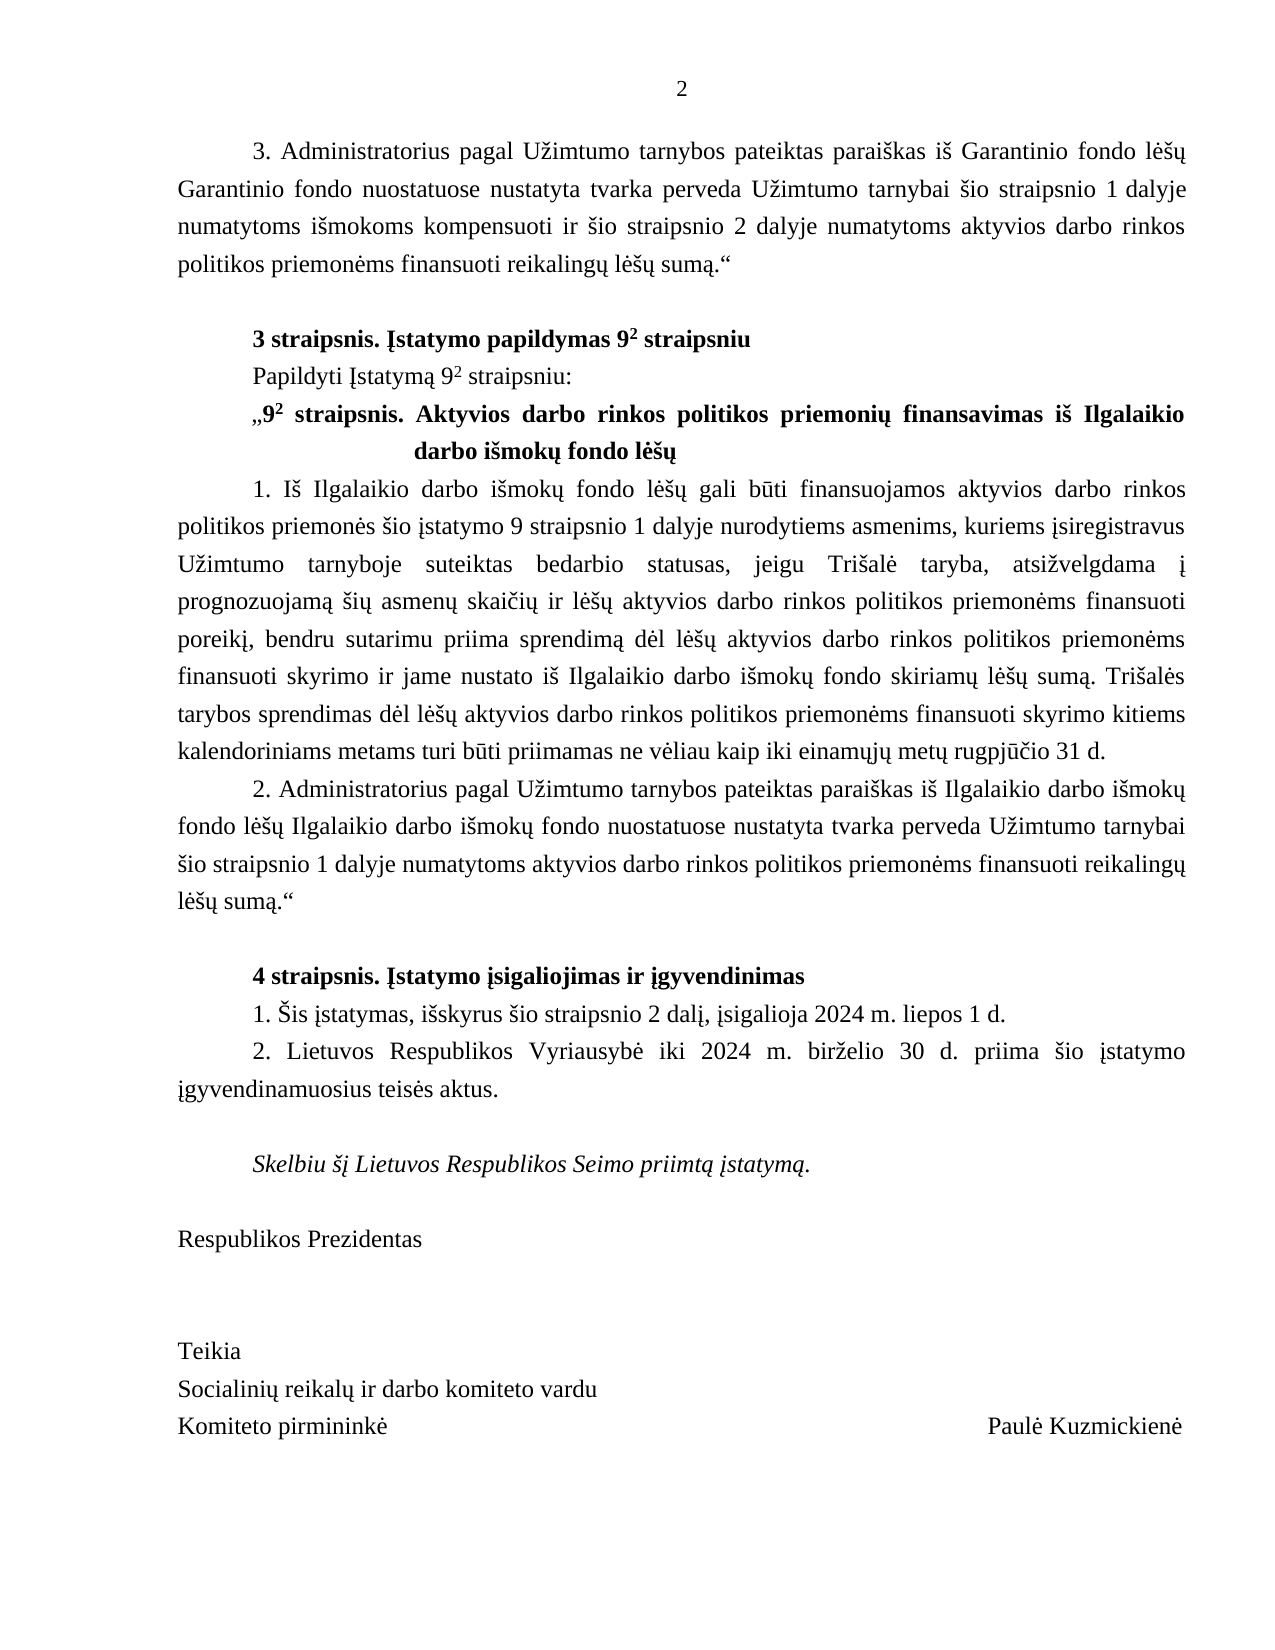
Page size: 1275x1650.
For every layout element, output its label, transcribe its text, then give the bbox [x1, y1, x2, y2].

text 4 straipsnis. Įstatymo įsigaliojimas ir įgyvendinimas [177, 953, 1186, 990]
text 1. Iš Ilgalaikio darbo išmokų fondo lėšų gali būti finansuojamos aktyvios darbo rinkos politikos priemonės šio įstatymo 9 straipsnio 1 dalyje nurodytiems asmenims, kuriems įsiregistravus Užimtumo tarnyboje suteiktas bedarbio statusas, jeigu Trišalė taryba, atsižvelgdama į prognozuojamą šių asmenų skaičių ir lėšų aktyvios darbo rinkos politikos priemonėms finansuoti poreikį, bendru sutarimu priima sprendimą dėl lėšų aktyvios darbo rinkos politikos priemonėms finansuoti skyrimo ir jame nustato iš Ilgalaikio darbo išmokų fondo skiriamų lėšų sumą. Trišalės tarybos sprendimas dėl lėšų aktyvios darbo rinkos politikos priemonėms finansuoti skyrimo kitiems kalendoriniams metams turi būti priimamas ne vėliau kaip iki einamųjų metų rugpjūčio 31 d. [177, 465, 1186, 765]
text Respublikos Prezidentas [177, 1215, 1186, 1253]
text 3. Administratorius pagal Užimtumo tarnybos pateiktas paraiškas iš Garantinio fondo lėšų Garantinio fondo nuostatuose nustatyta tvarka perveda Užimtumo tarnybai šio straipsnio 1 dalyje numatytoms išmokoms kompensuoti ir šio straipsnio 2 dalyje numatytoms aktyvios darbo rinkos politikos priemonėms finansuoti reikalingų lėšų sumą.“ [177, 128, 1186, 278]
text Papildyti Įstatymą 92 straipsniu: [177, 353, 1186, 390]
text „92 straipsnis. Aktyvios darbo rinkos politikos priemonių finansavimas iš Ilgalaikio darbo išmokų fondo lėšų [251, 390, 1186, 465]
text 2. Administratorius pagal Užimtumo tarnybos pateiktas paraiškas iš Ilgalaikio darbo išmokų fondo lėšų Ilgalaikio darbo išmokų fondo nuostatuose nustatyta tvarka perveda Užimtumo tarnybai šio straipsnio 1 dalyje numatytoms aktyvios darbo rinkos politikos priemonėms finansuoti reikalingų lėšų sumą.“ [177, 765, 1186, 915]
text 1. Šis įstatymas, išskyrus šio straipsnio 2 dalį, įsigalioja 2024 m. liepos 1 d. [177, 990, 1186, 1028]
text Socialinių reikalų ir darbo komiteto vardu [177, 1365, 1186, 1403]
text Teikia [177, 1328, 1186, 1365]
text Skelbiu šį Lietuvos Respublikos Seimo priimtą įstatymą. [177, 1140, 1215, 1178]
text Komiteto pirmininkė Paulė Kuzmickienė [177, 1403, 1186, 1440]
text 3 straipsnis. Įstatymo papildymas 92 straipsniu [177, 315, 1186, 353]
text 2. Lietuvos Respublikos Vyriausybė iki 2024 m. birželio 30 d. priima šio įstatymo įgyvendinamuosius teisės aktus. [177, 1028, 1186, 1103]
